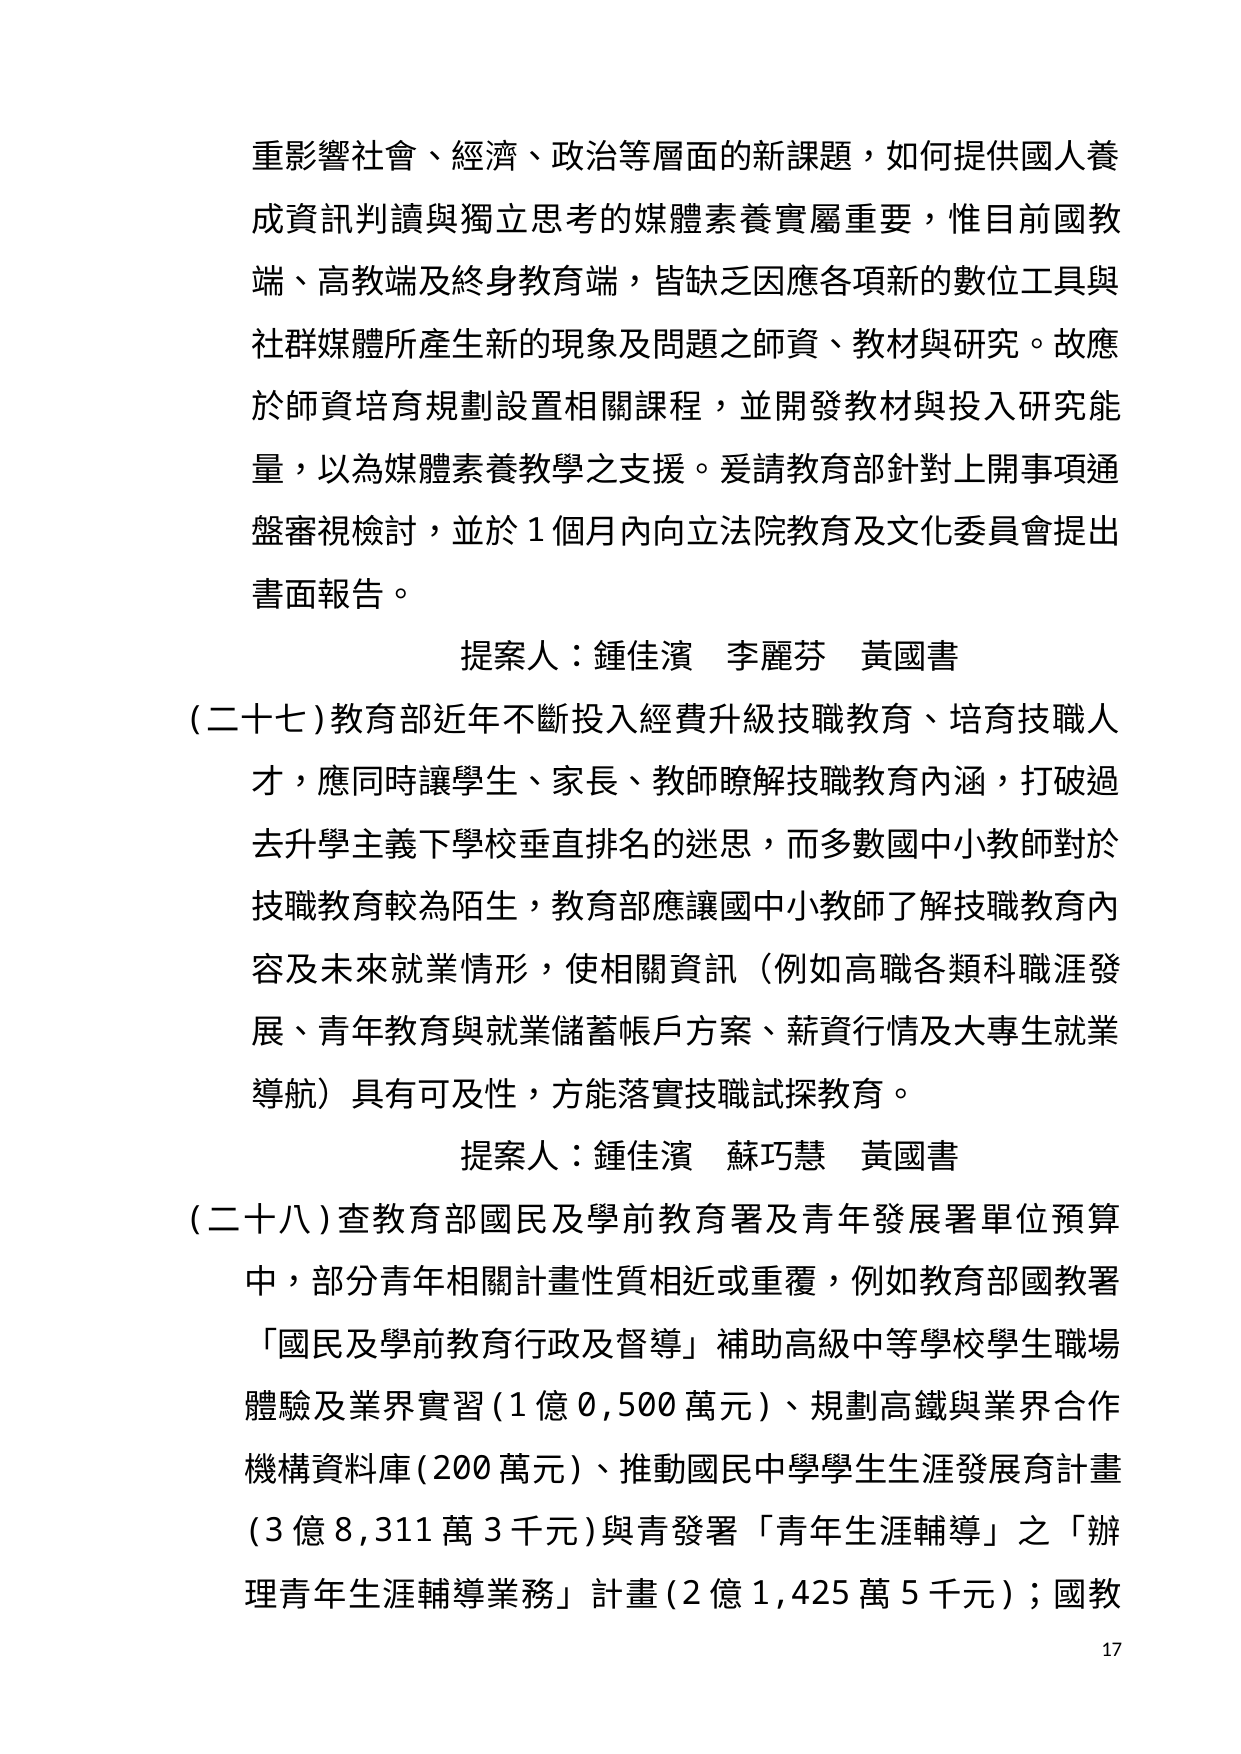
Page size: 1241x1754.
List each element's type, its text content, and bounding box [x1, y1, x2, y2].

text (二十八)查教育部國民及學前教育署及青年發展署單位預算中，部分青年相關計畫性質相近或重覆，例如教育部國教署「國民及學前教育行政及督導」補助高級中等學校學生職場體驗及業界實習(1億0,500萬元)、規劃高鐵與業界合作機構資料庫(200萬元)、推動國民中學學生生涯發展育計畫(3億8,311萬3千元)與青發署「青年生涯輔導」之「辦理青年生涯輔導業務」計畫(2億1,425萬5千元)；國教 [185, 1175, 1122, 1612]
text (二十七)教育部近年不斷投入經費升級技職教育、培育技職人才，應同時讓學生、家長、教師瞭解技職教育內涵，打破過去升學主義下學校垂直排名的迷思，而多數國中小教師對於技職教育較為陌生，教育部應讓國中小教師了解技職教育內容及未來就業情形，使相關資訊（例如高職各類科職涯發展、青年教育與就業儲蓄帳戶方案、薪資行情及大專生就業導航）具有可及性，方能落實技職試探教育。 [185, 675, 1122, 1112]
text 提案人：鍾佳濱 蘇巧慧 黃國書 [460, 1112, 1122, 1175]
text 提案人：鍾佳濱 李麗芬 黃國書 [460, 612, 1122, 675]
text 重影響社會、經濟、政治等層面的新課題，如何提供國人養成資訊判讀與獨立思考的媒體素養實屬重要，惟目前國教端、高教端及終身教育端，皆缺乏因應各項新的數位工具與社群媒體所產生新的現象及問題之師資、教材與研究。故應於師資培育規劃設置相關課程，並開發教材與投入研究能量，以為媒體素養教學之支援。爰請教育部針對上開事項通盤審視檢討，並於1個月內向立法院教育及文化委員會提出書面報告。 [185, 112, 1122, 612]
